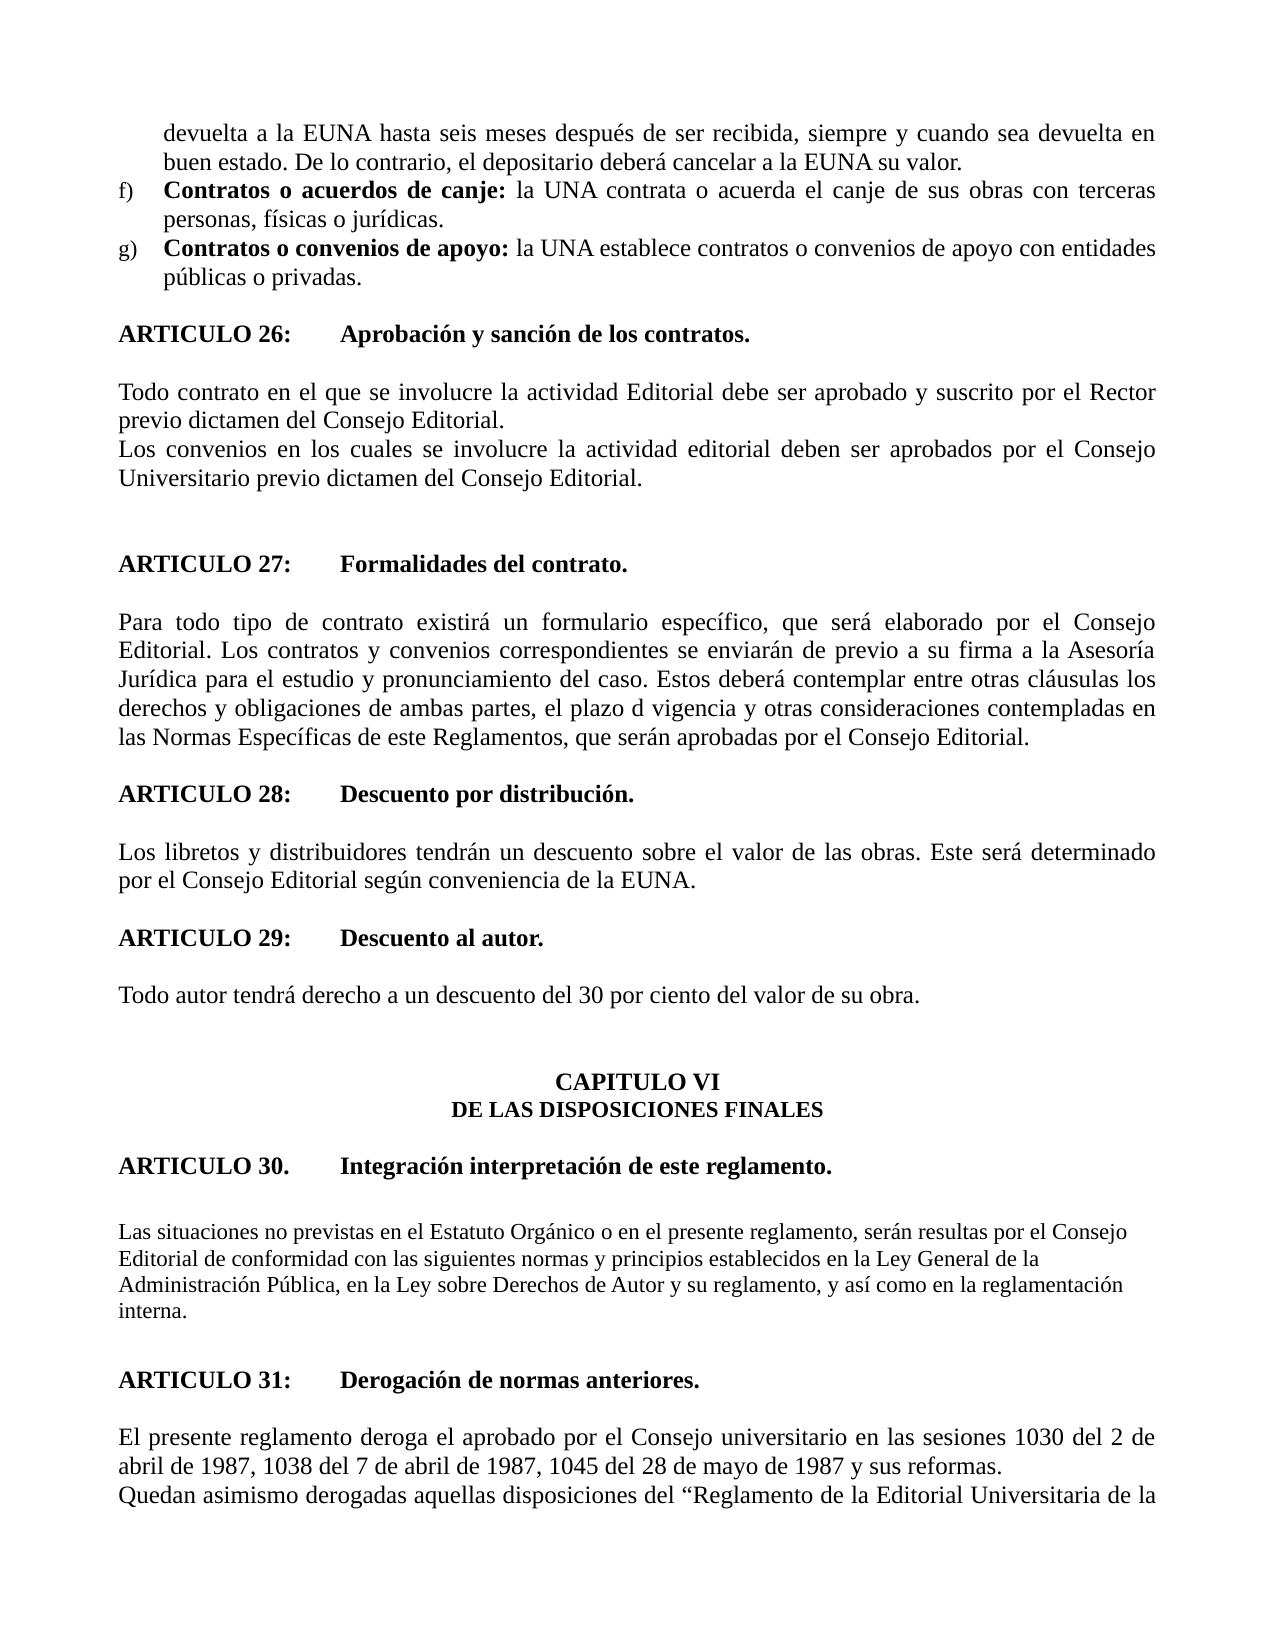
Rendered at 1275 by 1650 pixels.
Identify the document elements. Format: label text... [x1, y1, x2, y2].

text ARTICULO 29: Descuento al autor. [118, 923, 1157, 952]
text ARTICULO 31: Derogación de normas anteriores. [118, 1365, 1157, 1394]
text ARTICULO 28: Descuento por distribución. [118, 779, 1157, 808]
list devuelta a la EUNA hasta seis meses después de ser recibida, siempre y cuando sea devuelta en buen estado. De lo contrario, el depositario deberá cancelar a la EUNA su valor. [118, 118, 1157, 176]
text Las situaciones no previstas en el Estatuto Orgánico o en el presente reglamento, serán resultas por el Consejo Editorial de conformidad con las siguientes normas y principios establecidos en la Ley General de la Administración Pública, en la Ley sobre Derechos de Autor y su reglamento, y así como en la reglamentación interna. [118, 1218, 1157, 1324]
list Contratos o acuerdos de canje: la UNA contrata o acuerda el canje de sus obras con terceras personas, físicas o jurídicas. [118, 176, 1157, 233]
text El presente reglamento deroga el aprobado por el Consejo universitario en las sesiones 1030 del 2 de abril de 1987, 1038 del 7 de abril de 1987, 1045 del 28 de mayo de 1987 y sus reformas. [118, 1422, 1157, 1480]
text Todo autor tendrá derecho a un descuento del 30 por ciento del valor de su obra. [118, 981, 1157, 1009]
text ARTICULO 26: Aprobación y sanción de los contratos. [118, 319, 1157, 348]
text ARTICULO 30. Integración interpretación de este reglamento. [118, 1151, 1157, 1179]
subtitle DE LAS DISPOSICIONES FINALES [118, 1096, 1157, 1122]
text Los libretos y distribuidores tendrán un descuento sobre el valor de las obras. Este será determinado por el Consejo Editorial según conveniencia de la EUNA. [118, 837, 1157, 894]
text CAPITULO VI [118, 1067, 1157, 1096]
list Contratos o convenios de apoyo: la UNA establece contratos o convenios de apoyo con entidades públicas o privadas. [118, 233, 1157, 291]
text Todo contrato en el que se involucre la actividad Editorial debe ser aprobado y suscrito por el Rector previo dictamen del Consejo Editorial. [118, 377, 1157, 434]
text Para todo tipo de contrato existirá un formulario específico, que será elaborado por el Consejo Editorial. Los contratos y convenios correspondientes se enviarán de previo a su firma a la Asesoría Jurídica para el estudio y pronunciamiento del caso. Estos deberá contemplar entre otras cláusulas los derechos y obligaciones de ambas partes, el plazo d vigencia y otras consideraciones contempladas en las Normas Específicas de este Reglamentos, que serán aprobadas por el Consejo Editorial. [118, 607, 1157, 751]
text Los convenios en los cuales se involucre la actividad editorial deben ser aprobados por el Consejo Universitario previo dictamen del Consejo Editorial. [118, 434, 1157, 492]
text Quedan asimismo derogadas aquellas disposiciones del “Reglamento de la Editorial Universitaria de la [118, 1480, 1157, 1509]
text ARTICULO 27: Formalidades del contrato. [118, 549, 1157, 578]
